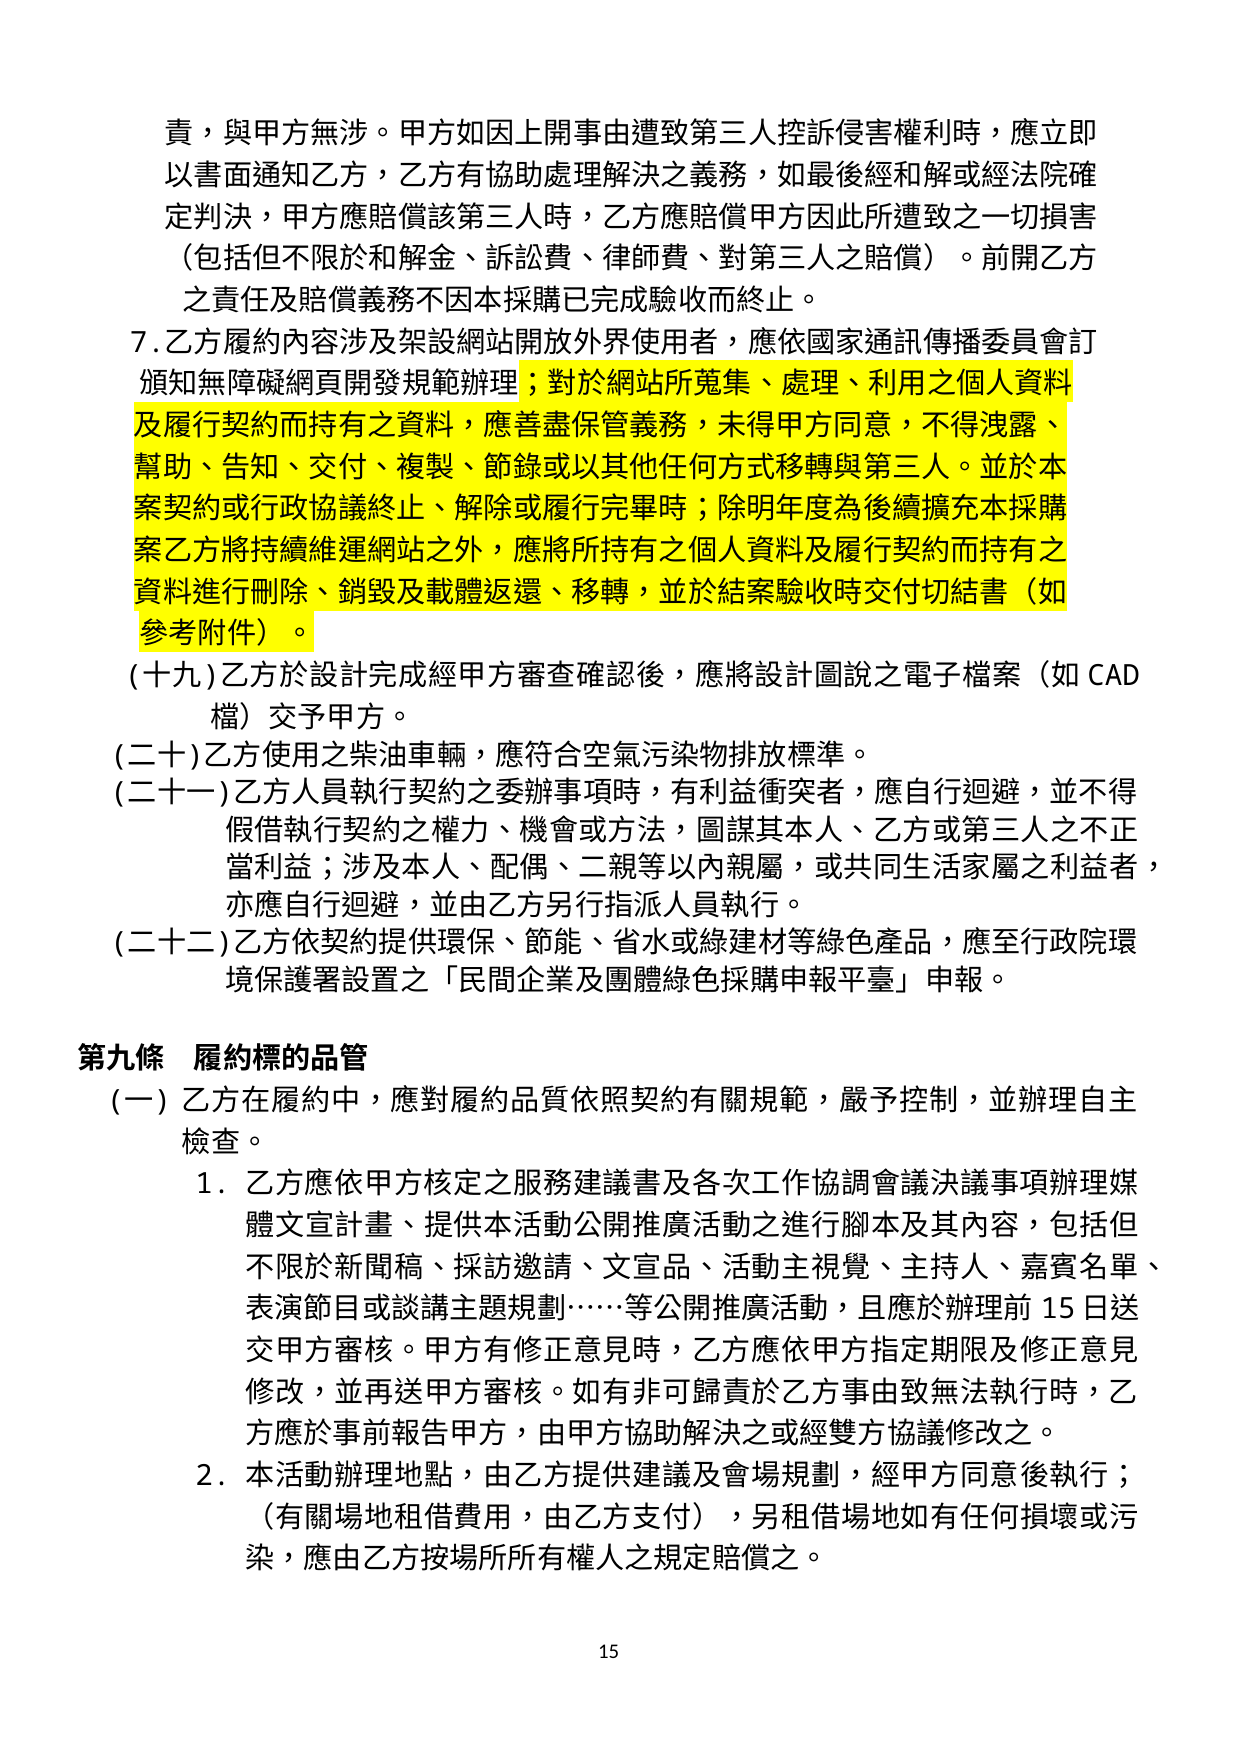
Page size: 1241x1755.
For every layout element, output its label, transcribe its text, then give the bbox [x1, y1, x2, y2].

text (二十一)乙方人員執行契約之委辦事項時，有利益衝突者，應自行迴避，並不得假借執行契約之權力、機會或方法，圖謀其本人、乙方或第三人之不正當利益；涉及本人、配偶、二親等以內親屬，或共同生活家屬之利益者，亦應自行迴避，並由乙方另行指派人員執行。 [110, 773, 1139, 923]
text (十九)乙方於設計完成經甲方審查確認後，應將設計圖說之電子檔案（如CAD檔）交予甲方。 [107, 652, 1139, 735]
list 本活動辦理地點，由乙方提供建議及會場規劃，經甲方同意後執行；（有關場地租借費用，由乙方支付），另租借場地如有任何損壞或污染，應由乙方按場所所有權人之規定賠償之。 [195, 1452, 1139, 1577]
list 及履行契約而持有之資料，應善盡保管義務，未得甲方同意，不得洩露、 [77, 402, 1134, 444]
text (二十)乙方使用之柴油車輛，應符合空氣污染物排放標準。 [110, 735, 1139, 773]
list 幫助、告知、交付、複製、節錄或以其他任何方式移轉與第三人。並於本 [77, 444, 1134, 485]
list 7.乙方履約內容涉及架設網站開放外界使用者，應依國家通訊傳播委員會訂 [77, 319, 1134, 360]
list 乙方應依甲方核定之服務建議書及各次工作協調會議決議事項辦理媒體文宣計畫、提供本活動公開推廣活動之進行腳本及其內容，包括但不限於新聞稿、採訪邀請、文宣品、活動主視覺、主持人、嘉賓名單、表演節目或談講主題規劃……等公開推廣活動，且應於辦理前15日送交甲方審核。甲方有修正意見時，乙方應依甲方指定期限及修正意見修改，並再送甲方審核。如有非可歸責於乙方事由致無法執行時，乙方應於事前報告甲方，由甲方協助解決之或經雙方協議修改之。 [195, 1160, 1139, 1452]
text (二十二)乙方依契約提供環保、節能、省水或綠建材等綠色產品，應至行政院環境保護署設置之「民間企業及團體綠色採購申報平臺」申報。 [110, 923, 1139, 998]
list 定判決，甲方應賠償該第三人時，乙方應賠償甲方因此所遭致之一切損害 [77, 194, 1134, 235]
list 參考附件）。 [77, 610, 1134, 652]
list 資料進行刪除、銷毀及載體返還、移轉，並於結案驗收時交付切結書（如 [77, 569, 1134, 610]
list 乙方在履約中，應對履約品質依照契約有關規範，嚴予控制，並辦理自主檢查。 [107, 1077, 1139, 1160]
list 案契約或行政協議終止、解除或履行完畢時；除明年度為後續擴充本採購 [77, 485, 1134, 527]
list 頒知無障礙網頁開發規範辦理；對於網站所蒐集、處理、利用之個人資料 [77, 360, 1134, 402]
list （包括但不限於和解金、訴訟費、律師費、對第三人之賠償）。前開乙方 [77, 235, 1134, 277]
list 責，與甲方無涉。甲方如因上開事由遭致第三人控訴侵害權利時，應立即 [77, 110, 1134, 152]
list 之責任及賠償義務不因本採購已完成驗收而終止。 [77, 277, 1134, 319]
list 案乙方將持續維運網站之外，應將所持有之個人資料及履行契約而持有之 [77, 527, 1134, 569]
text 第九條 履約標的品管 [77, 1035, 1139, 1077]
list 以書面通知乙方，乙方有協助處理解決之義務，如最後經和解或經法院確 [77, 152, 1134, 194]
